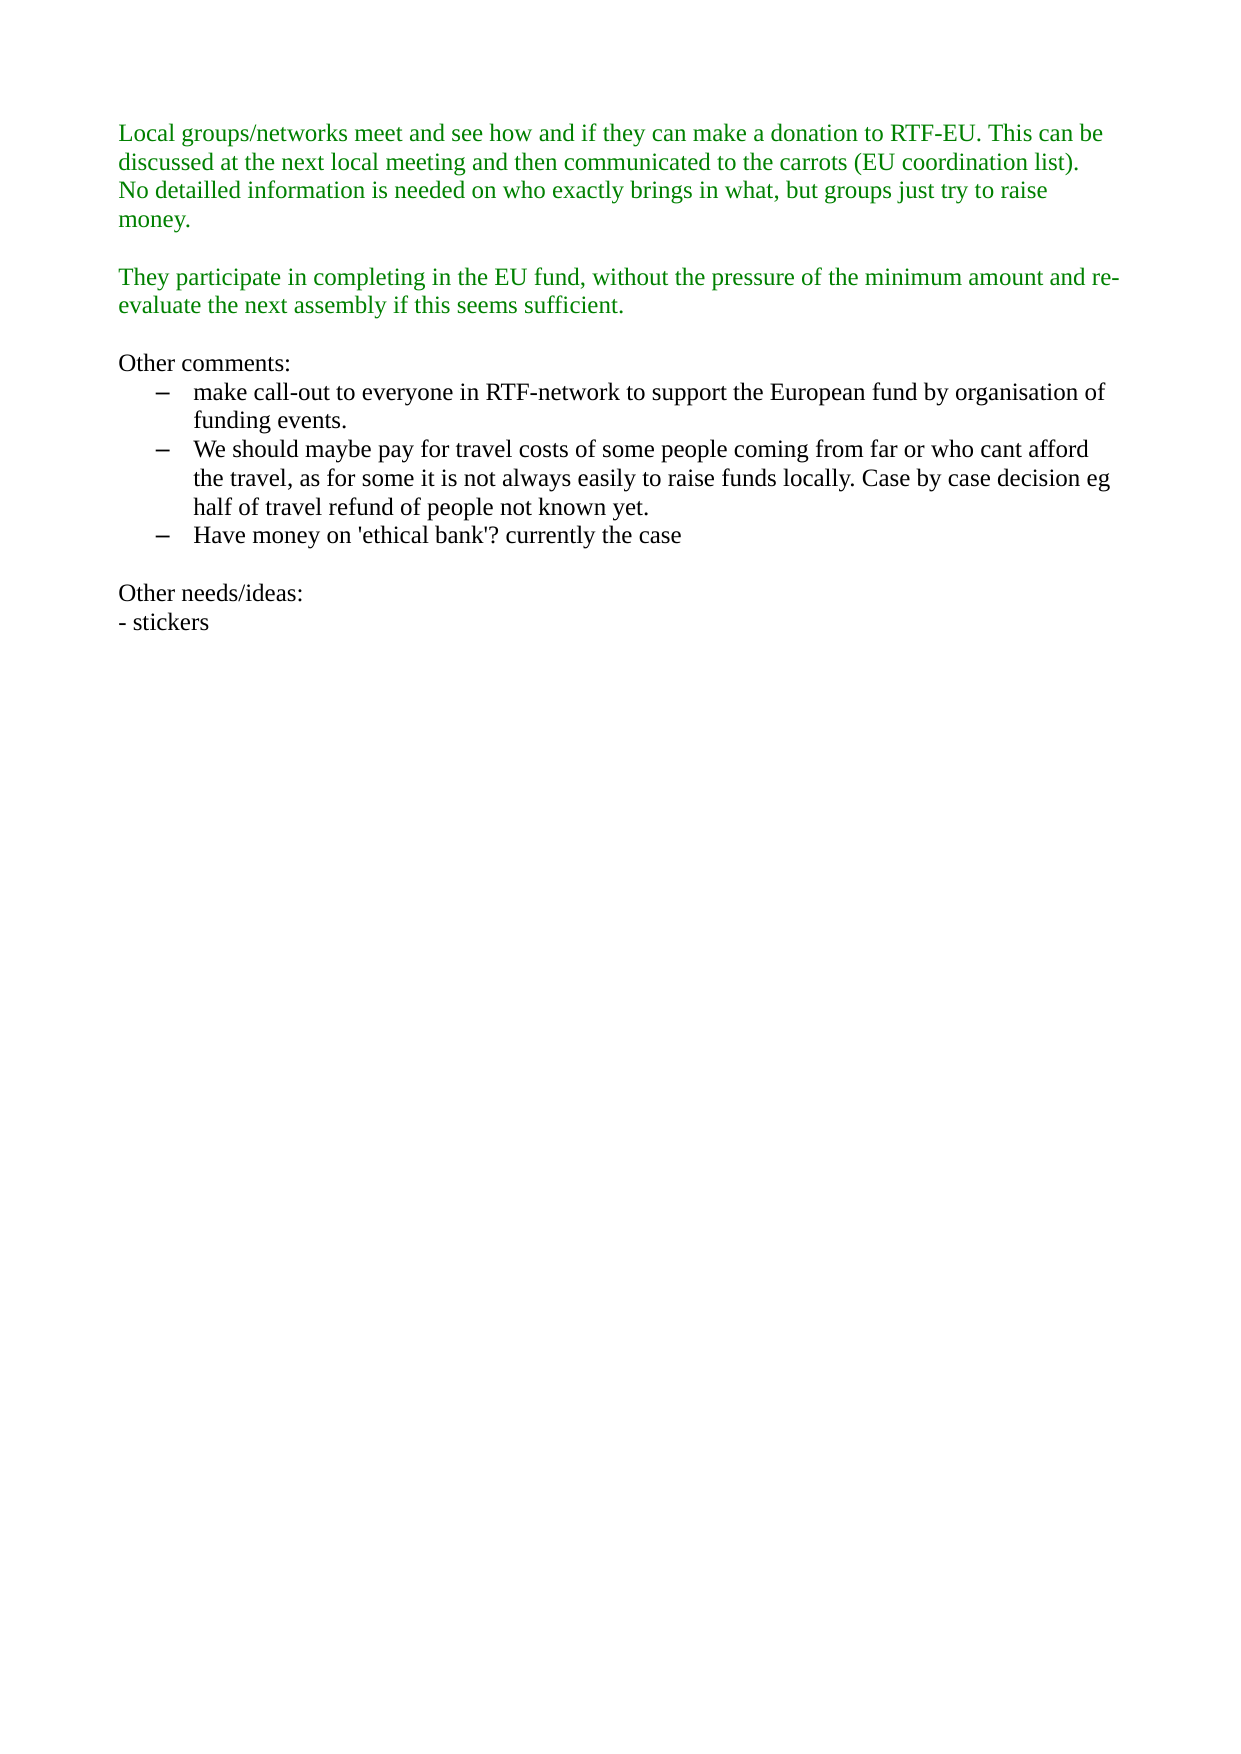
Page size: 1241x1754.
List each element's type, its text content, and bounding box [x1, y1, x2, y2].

text They participate in completing in the EU fund, without the pressure of the minimum amount and re-evaluate the next assembly if this seems sufficient. [118, 262, 1122, 319]
list make call-out to everyone in RTF-network to support the European fund by organisation of funding events. [156, 377, 1122, 434]
list We should maybe pay for travel costs of some people coming from far or who cant afford the travel, as for some it is not always easily to raise funds locally. Case by case decision eg half of travel refund of people not known yet. [156, 434, 1122, 521]
list Have money on 'ethical bank'? currently the case [156, 521, 1122, 549]
text - stickers [118, 607, 1122, 636]
text Other comments: [118, 348, 1122, 377]
text Local groups/networks meet and see how and if they can make a donation to RTF-EU. This can be discussed at the next local meeting and then communicated to the carrots (EU coordination list). No detailled information is needed on who exactly brings in what, but groups just try to raise money. [118, 118, 1122, 233]
text Other needs/ideas: [118, 578, 1122, 607]
